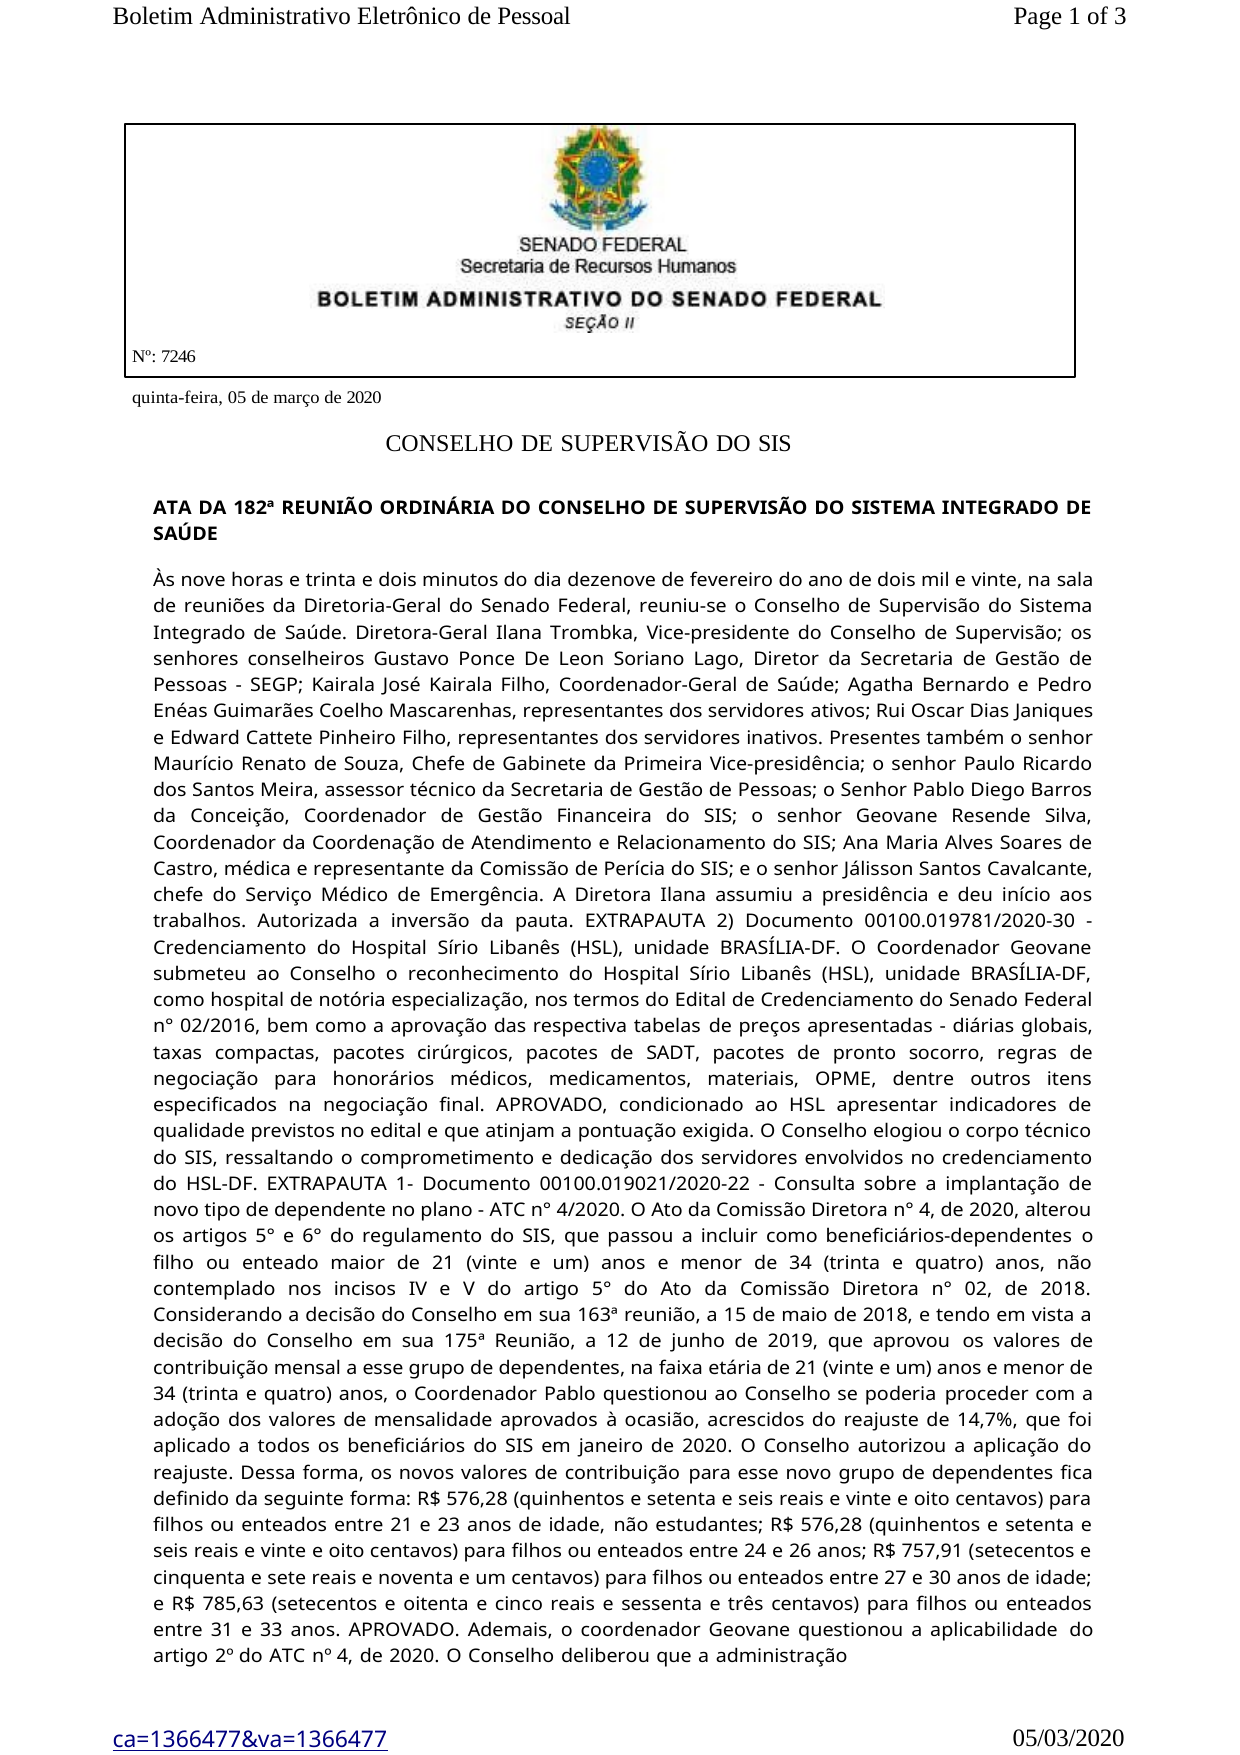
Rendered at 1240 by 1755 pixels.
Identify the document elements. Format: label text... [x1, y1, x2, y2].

text Às nove horas e trinta e dois minutos do dia dezenove de fevereiro do ano de dois mil e vinte, na sala de reuniões da Diretoria-Geral do Senado Federal, reuniu-se o Conselho de Supervisão do Sistema Integrado de Saúde. Diretora-Geral Ilana Trombka, Vice-presidente do Conselho de Supervisão; os senhores conselheiros Gustavo Ponce De Leon Soriano Lago, Diretor da Secretaria de Gestão de Pessoas - SEGP; Kairala José Kairala Filho, Coordenador-Geral de Saúde; Agatha Bernardo e Pedro Enéas Guimarães Coelho Mascarenhas, representantes dos servidores ativos; Rui Oscar Dias Janiques e Edward Cattete Pinheiro Filho, representantes dos servidores inativos. Presentes também o senhor Maurício Renato de Souza, Chefe de Gabinete da Primeira Vice-presidência; o senhor Paulo Ricardo dos Santos Meira, assessor técnico da Secretaria de Gestão de Pessoas; o Senhor Pablo Diego Barros da Conceição, Coordenador de Gestão Financeira do SIS; o senhor Geovane Resende Silva, Coordenador da Coordenação de Atendimento e Relacionamento do SIS; Ana Maria Alves Soares de Castro, médica e representante da Comissão de Perícia do SIS; e o senhor Jálisson Santos Cavalcante, chefe do Serviço Médico de Emergência. A Diretora Ilana assumiu a presidência e deu início aos trabalhos. Autorizada a inversão da pauta. EXTRAPAUTA 2) Documento 00100.019781/2020-30 - Credenciamento do Hospital Sírio Libanês (HSL), unidade BRASÍLIA-DF. O Coordenador Geovane submeteu ao Conselho o reconhecimento do Hospital Sírio Libanês (HSL), unidade BRASÍLIA-DF, como hospital de notória especialização, nos termos do Edital de Credenciamento do Senado Federal n° 02/2016, bem como a aprovação das respectiva tabelas de preços apresentadas - diárias globais, taxas compactas, pacotes cirúrgicos, pacotes de SADT, pacotes de pronto socorro, regras de negociação para honorários médicos, medicamentos, materiais, OPME, dentre outros itens especificados na negociação final. APROVADO, condicionado ao HSL apresentar indicadores de qualidade previstos no edital e que atinjam a pontuação exigida. O Conselho elogiou o corpo técnico do SIS, ressaltando o comprometimento e dedicação dos servidores envolvidos no credenciamento do HSL-DF. EXTRAPAUTA 1- Documento 00100.019021/2020-22 - Consulta sobre a implantação de novo tipo de dependente no plano - ATC n° 4/2020. O Ato da Comissão Diretora n° 4, de 2020, alterou os artigos 5° e 6° do regulamento do SIS, que passou a incluir como beneficiários-dependentes o filho ou enteado maior de 21 (vinte e um) anos e menor de 34 (trinta e quatro) anos, não contemplado nos incisos IV e V do artigo 5° do Ato da Comissão Diretora n° 02, de 2018. Considerando a decisão do Conselho em sua 163ª reunião, a 15 de maio de 2018, e tendo em vista a decisão do Conselho em sua 175ª Reunião, a 12 de junho de 2019, que aprovou os valores de contribuição mensal a esse grupo de dependentes, na faixa etária de 21 (vinte e um) anos e menor de 34 (trinta e quatro) anos, o Coordenador Pablo questionou ao Conselho se poderia proceder com a adoção dos valores de mensalidade aprovados à ocasião, acrescidos do reajuste de 14,7%, que foi aplicado a todos os beneficiários do SIS em janeiro de 2020. O Conselho autorizou a aplicação do reajuste. Dessa forma, os novos valores de contribuição para esse novo grupo de dependentes fica definido da seguinte forma: R$ 576,28 (quinhentos e setenta e seis reais e vinte e oito centavos) para filhos ou enteados entre 21 e 23 anos de idade, não estudantes; R$ 576,28 (quinhentos e setenta e seis reais e vinte e oito centavos) para filhos ou enteados entre 24 e 26 anos; R$ 757,91 (setecentos e cinquenta e sete reais e noventa e um centavos) para filhos ou enteados entre 27 e 30 anos de idade; e R$ 785,63 (setecentos e oitenta e cinco reais e sessenta e três centavos) para filhos ou enteados entre 31 e 33 anos. APROVADO. Ademais, o coordenador Geovane questionou a aplicabilidade do artigo 2º do ATC nº 4, de 2020. O Conselho deliberou que a administração [153, 566, 1093, 1668]
text CONSELHO DE SUPERVISÃO DO SIS [216, 429, 962, 456]
subtitle ATA DA 182ª REUNIÃO ORDINÁRIA DO CONSELHO DE SUPERVISÃO DO SISTEMA INTEGRADO DE SAÚDE [153, 494, 1093, 546]
